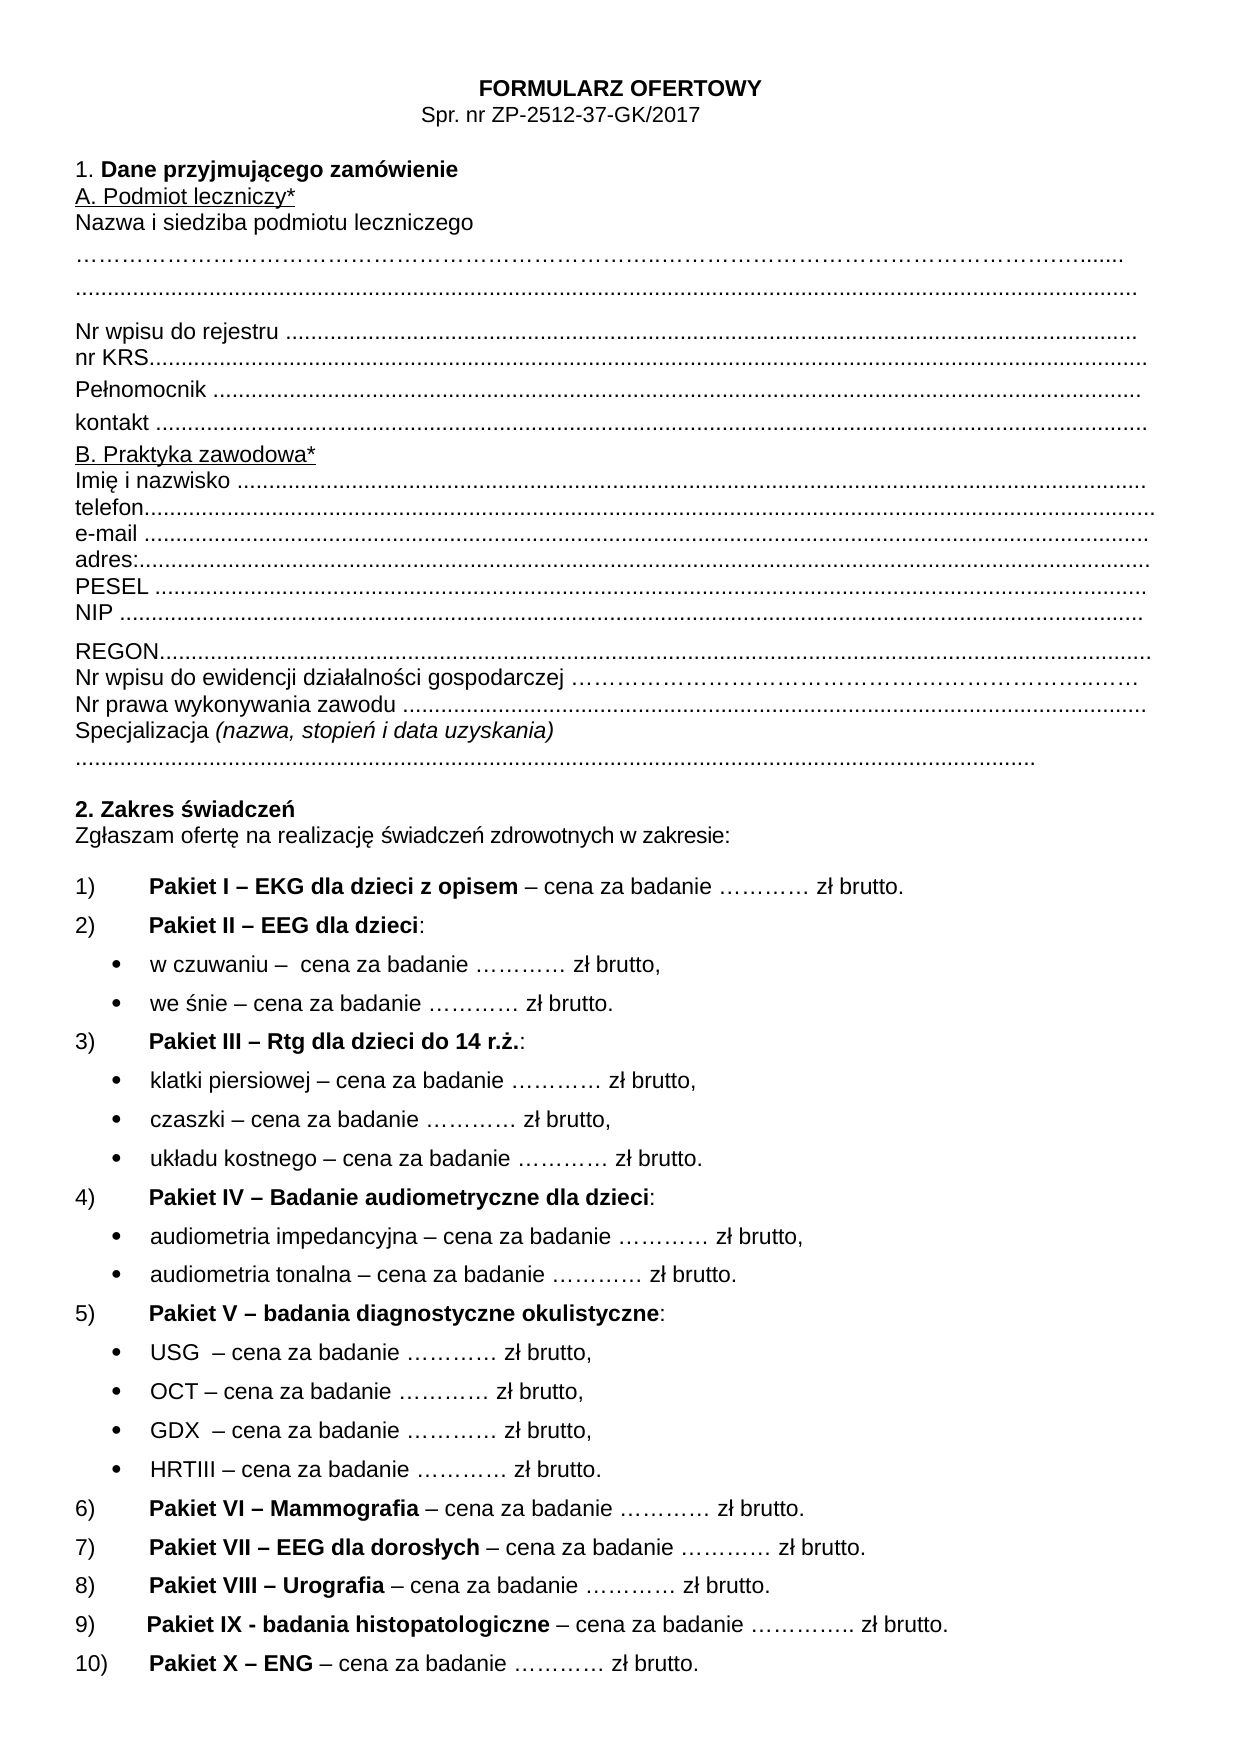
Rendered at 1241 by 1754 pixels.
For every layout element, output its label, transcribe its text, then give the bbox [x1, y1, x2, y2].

text Nr wpisu do ewidencji działalności gospodarczej ………………………………………….………………..…… [75, 664, 1165, 691]
list USG – cena za badanie ………… zł brutto, [112, 1339, 1165, 1366]
text FORMULARZ OFERTOWY [75, 75, 1165, 101]
text 2. Zakres świadczeń [75, 796, 1165, 822]
list GDX – cena za badanie ………… zł brutto, [112, 1417, 1165, 1443]
list OCT – cena za badanie ………… zł brutto, [112, 1378, 1165, 1404]
text Spr. nr ZP-2512-37-GK/2017 [75, 101, 1165, 128]
text NIP ................................................................................................................................................................. [75, 599, 1165, 626]
text Imię i nazwisko ............................................................................................................................................... [75, 467, 1165, 494]
text 4) Pakiet IV – Badanie audiometryczne dla dzieci: [75, 1184, 1165, 1210]
text 8) Pakiet VIII – Urografia – cena za badanie ………… zł brutto. [75, 1572, 1165, 1599]
list B. Praktyka zawodowa* [75, 441, 1165, 467]
text 2) Pakiet II – EEG dla dzieci: [75, 912, 1165, 938]
list układu kostnego – cena za badanie ………… zł brutto. [112, 1145, 1165, 1171]
text Nr wpisu do rejestru ...................................................................................................................................... nr KRS............................................................................................................................................................. [75, 318, 1165, 371]
text Nr prawa wykonywania zawodu ..................................................................................................................... [75, 691, 1165, 717]
text 9) Pakiet IX - badania histopatologiczne – cena za badanie ………….. zł brutto. [75, 1611, 1165, 1637]
text 5) Pakiet V – badania diagnostyczne okulistyczne: [75, 1300, 1165, 1327]
text REGON............................................................................................................................................................ [75, 638, 1165, 664]
text Specjalizacja (nazwa, stopień i data uzyskania) ....................................................................................................................................................... [75, 717, 1165, 770]
text 7) Pakiet VII – EEG dla dorosłych – cena za badanie ………… zł brutto. [75, 1533, 1165, 1560]
text 3) Pakiet III – Rtg dla dzieci do 14 r.ż.: [75, 1028, 1165, 1055]
subtitle A. Podmiot leczniczy* [75, 183, 1165, 209]
text kontakt ............................................................................................................................................................ [75, 409, 1165, 435]
list HRTIII – cena za badanie ………… zł brutto. [112, 1456, 1165, 1482]
list we śnie – cena za badanie ………… zł brutto. [112, 989, 1165, 1016]
text Zgłaszam ofertę na realizację świadczeń zdrowotnych w zakresie: [75, 822, 1165, 849]
text telefon...............................................................................................................................................................e-mail .............................................................................................................................................................. [75, 494, 1165, 546]
text 1. Dane przyjmującego zamówienie [75, 156, 1165, 183]
text PESEL ............................................................................................................................................................ [75, 573, 1165, 599]
list audiometria impedancyjna – cena za badanie ………… zł brutto, [112, 1223, 1165, 1249]
text Pełnomocnik .................................................................................................................................................. [75, 376, 1165, 403]
list czaszki – cena za badanie ………… zł brutto, [112, 1106, 1165, 1132]
list w czuwaniu – cena za badanie ………… zł brutto, [112, 951, 1165, 977]
text …………………………………………………………………..…………………………………………….…....... [75, 241, 1165, 268]
text 6) Pakiet VI – Mammografia – cena za badanie ………… zł brutto. [75, 1494, 1165, 1521]
list audiometria tonalna – cena za badanie ………… zł brutto. [112, 1261, 1165, 1288]
text Nazwa i siedziba podmiotu leczniczego [75, 209, 1165, 236]
text adres:............................................................................................................................................................... [75, 546, 1165, 573]
list klatki piersiowej – cena za badanie ………… zł brutto, [112, 1067, 1165, 1093]
text ....................................................................................................................................................................... [75, 274, 1165, 300]
text 1) Pakiet I – EKG dla dzieci z opisem – cena za badanie ………… zł brutto. [75, 873, 1165, 899]
text 10) Pakiet X – ENG – cena za badanie ………… zł brutto. [75, 1650, 1165, 1676]
